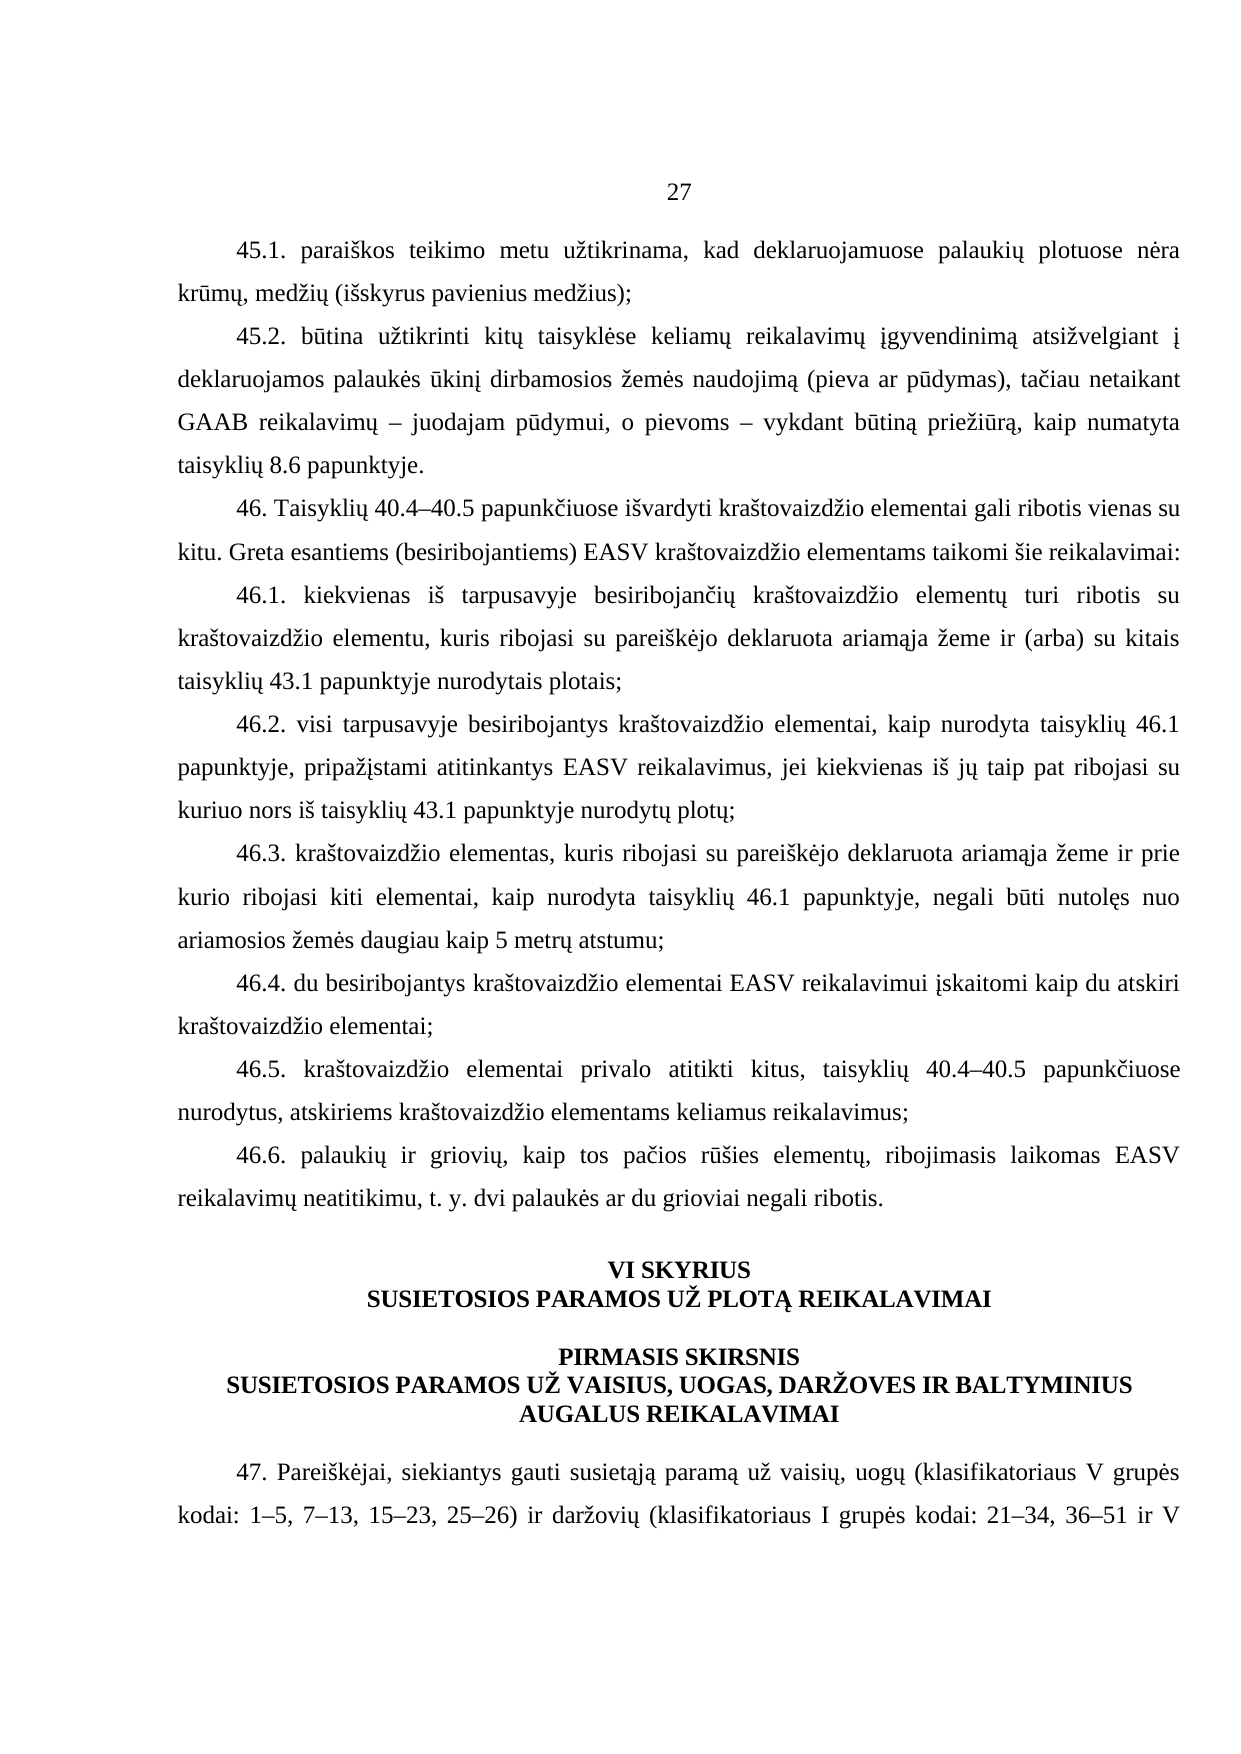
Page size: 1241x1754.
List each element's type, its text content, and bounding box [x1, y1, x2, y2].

text 47. Pareiškėjai, siekiantys gauti susietąją paramą už vaisių, uogų (klasifikatoriaus V grupės kodai: 1–5, 7–13, 15–23, 25–26) ir daržovių (klasifikatoriaus I grupės kodai: 21–34, 36–51 ir V [177, 1457, 1181, 1528]
text SUSIETOSIOS PARAMOS UŽ PLOTĄ REIKALAVIMAI [177, 1284, 1181, 1313]
text 46.5. kraštovaizdžio elementai privalo atitikti kitus, taisyklių 40.4–40.5 papunkčiuose nurodytus, atskiriems kraštovaizdžio elementams keliamus reikalavimus; [177, 1054, 1181, 1126]
text PIRMASIS SKIRSNIS [177, 1342, 1181, 1370]
text SUSIETOSIOS PARAMOS UŽ VAISIUS, UOGAS, DARŽOVES IR BALTYMINIUS AUGALUS REIKALAVIMAI [177, 1370, 1181, 1428]
text 46.6. palaukių ir griovių, kaip tos pačios rūšies elementų, ribojimasis laikomas EASV reikalavimų neatitikimu, t. y. dvi palaukės ar du grioviai negali ribotis. [177, 1140, 1181, 1212]
text 46.4. du besiribojantys kraštovaizdžio elementai EASV reikalavimui įskaitomi kaip du atskiri kraštovaizdžio elementai; [177, 968, 1181, 1040]
text 45.2. būtina užtikrinti kitų taisyklėse keliamų reikalavimų įgyvendinimą atsižvelgiant į deklaruojamos palaukės ūkinį dirbamosios žemės naudojimą (pieva ar pūdymas), tačiau netaikant GAAB reikalavimų – juodajam pūdymui, o pievoms – vykdant būtiną priežiūrą, kaip numatyta taisyklių 8.6 papunktyje. [177, 321, 1181, 479]
text 46.1. kiekvienas iš tarpusavyje besiribojančių kraštovaizdžio elementų turi ribotis su kraštovaizdžio elementu, kuris ribojasi su pareiškėjo deklaruota ariamąja žeme ir (arba) su kitais taisyklių 43.1 papunktyje nurodytais plotais; [177, 580, 1181, 695]
text VI SKYRIUS [177, 1255, 1181, 1284]
text 46.3. kraštovaizdžio elementas, kuris ribojasi su pareiškėjo deklaruota ariamąja žeme ir prie kurio ribojasi kiti elementai, kaip nurodyta taisyklių 46.1 papunktyje, negali būti nutolęs nuo ariamosios žemės daugiau kaip 5 metrų atstumu; [177, 838, 1181, 953]
text 46. Taisyklių 40.4–40.5 papunkčiuose išvardyti kraštovaizdžio elementai gali ribotis vienas su kitu. Greta esantiems (besiribojantiems) EASV kraštovaizdžio elementams taikomi šie reikalavimai: [177, 493, 1181, 565]
text 46.2. visi tarpusavyje besiribojantys kraštovaizdžio elementai, kaip nurodyta taisyklių 46.1 papunktyje, pripažįstami atitinkantys EASV reikalavimus, jei kiekvienas iš jų taip pat ribojasi su kuriuo nors iš taisyklių 43.1 papunktyje nurodytų plotų; [177, 709, 1181, 824]
text 45.1. paraiškos teikimo metu užtikrinama, kad deklaruojamuose palaukių plotuose nėra krūmų, medžių (išskyrus pavienius medžius); [177, 235, 1181, 307]
